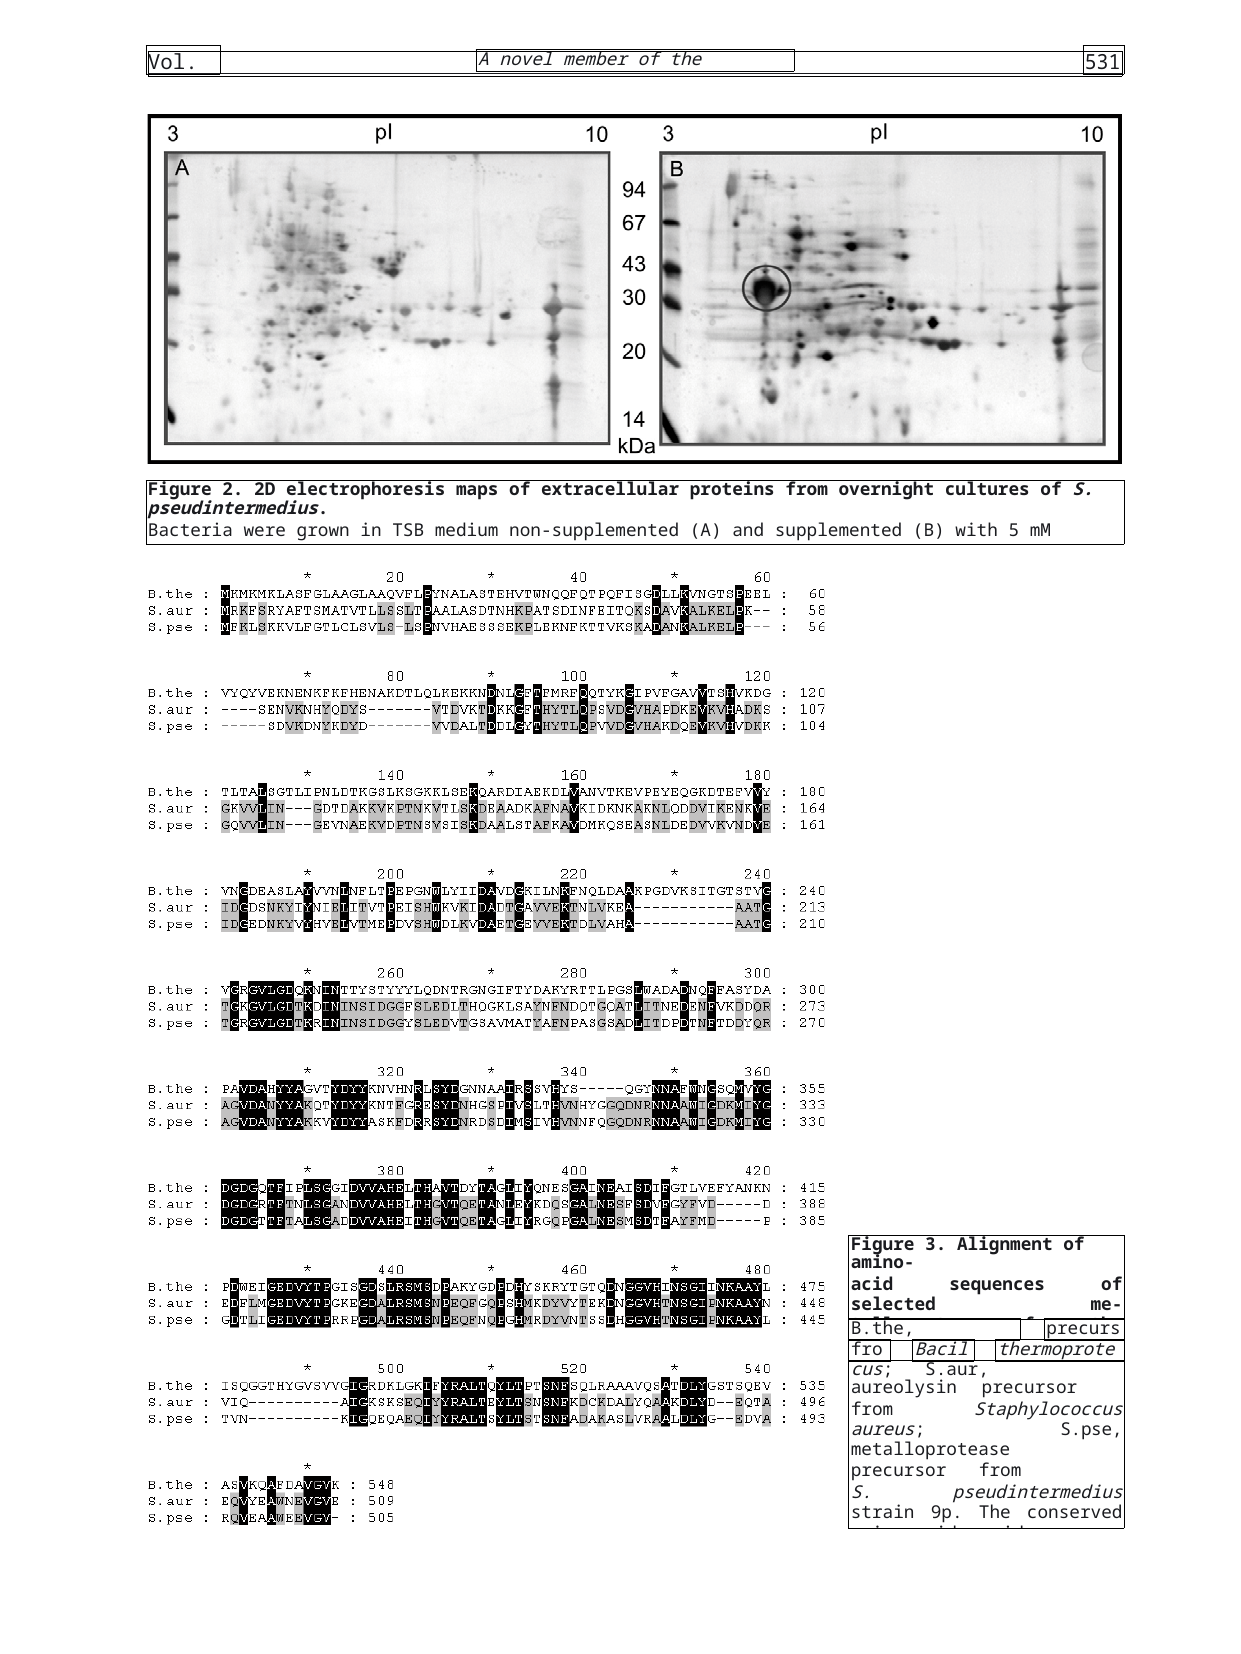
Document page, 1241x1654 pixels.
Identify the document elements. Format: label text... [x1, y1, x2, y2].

text Figure 2. 2D electrophoresis maps of extracellular proteins from overnight cultures of S. pseudintermedius. [148, 481, 1124, 518]
text Vol. 55 [148, 47, 220, 51]
text from Staphylococcus aureus; S.pse, metalloprotease precursor from [851, 1398, 1122, 1482]
text A novel member of the thermolysin family [478, 52, 794, 71]
text B.the, thermolysin [851, 1319, 1020, 1340]
text Vol. 55 [149, 52, 220, 74]
picture [148, 572, 825, 1525]
text acid sequences of selected me- talloproteases from the thermo- lysin family. [851, 1273, 1122, 1319]
text precursor [1046, 1319, 1124, 1339]
text cus; S.aur, aureolysin precursor [851, 1361, 1124, 1398]
text S. pseudintermedius strain 9p. The conserved amino-acid residues among the thermolysins and be- tween S.aur and S.pse are black- and grey-shadowed, respectively. [851, 1482, 1122, 1528]
text Bacteria were grown in TSB medium non-supplemented (A) and supplemented (B) with 5 mM CaCl2. The spot corre- [148, 518, 1124, 544]
text thermoproteolyti- [997, 1340, 1124, 1360]
text 531 [1084, 47, 1124, 74]
text Figure 3. Alignment of amino- [851, 1236, 1124, 1273]
picture [147, 114, 1122, 464]
text Bacillus [914, 1340, 973, 1360]
text from [851, 1340, 890, 1360]
